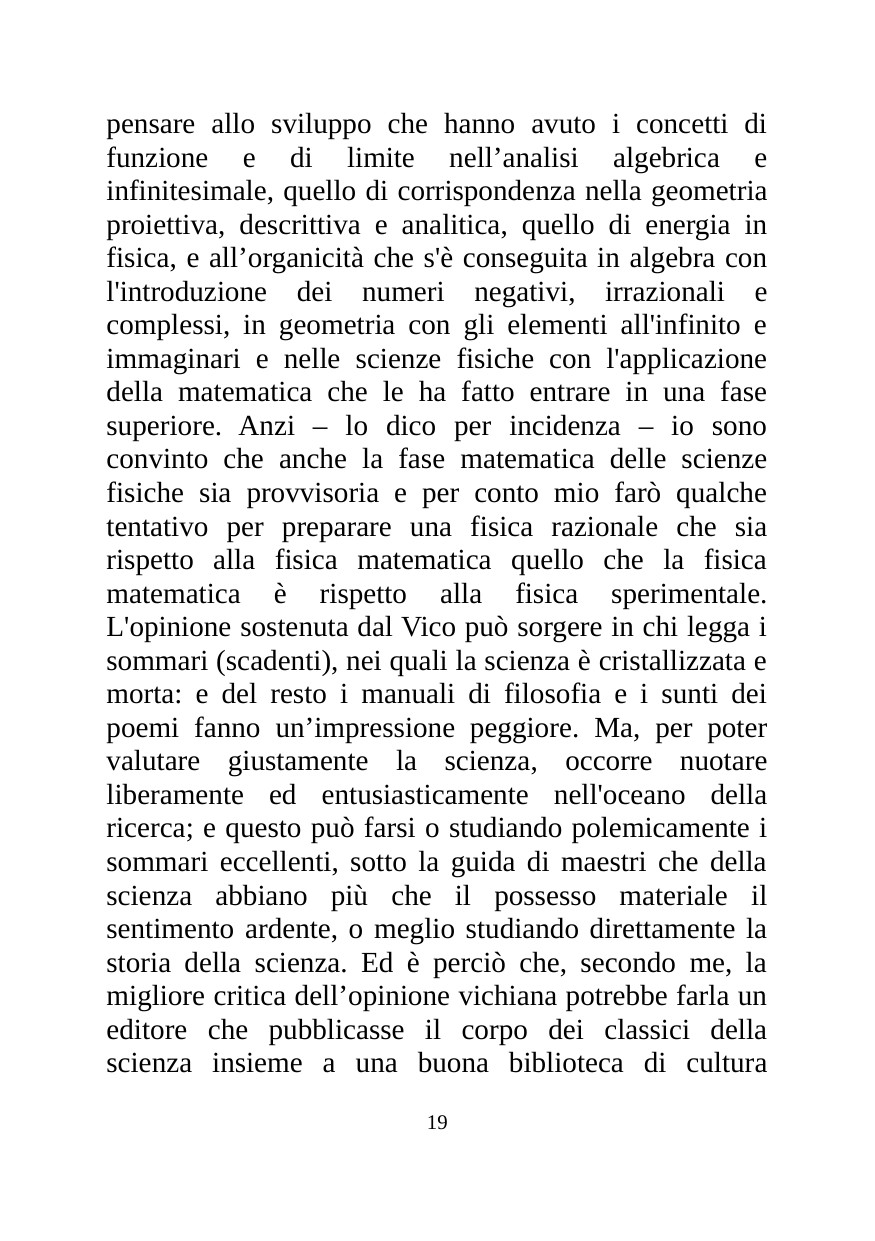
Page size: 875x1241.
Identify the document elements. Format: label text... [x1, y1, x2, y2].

text pensare allo sviluppo che hanno avuto i concetti di funzione e di limite nell’analisi algebrica e infinitesimale, quello di corrispondenza nella geometria proiettiva, descrittiva e analitica, quello di energia in fisica, e all’organicità che s'è conseguita in algebra con l'introduzione dei numeri negativi, irrazionali e complessi, in geometria con gli elementi all'infinito e immaginari e nelle scienze fisiche con l'applicazione della matematica che le ha fatto entrare in una fase superiore. Anzi – lo dico per incidenza – io sono convinto che anche la fase matematica delle scienze fisiche sia provvisoria e per conto mio farò qualche tentativo per preparare una fisica razionale che sia rispetto alla fisica matematica quello che la fisica matematica è rispetto alla fisica sperimentale. L'opinione sostenuta dal Vico può sorgere in chi legga i sommari (scadenti), nei quali la scienza è cristallizzata e morta: e del resto i manuali di filosofia e i sunti dei poemi fanno un’impressione peggiore. Ma, per poter valutare giustamente la scienza, occorre nuotare liberamente ed entusiasticamente nell'oceano della ricerca; e questo può farsi o studiando polemicamente i sommari eccellenti, sotto la guida di maestri che della scienza abbiano più che il possesso materiale il sentimento ardente, o meglio studiando direttamente la storia della scienza. Ed è perciò che, secondo me, la migliore critica dell’opinione vichiana potrebbe farla un editore che pubblicasse il corpo dei classici della scienza insieme a una buona biblioteca di cultura [106, 106, 768, 1079]
